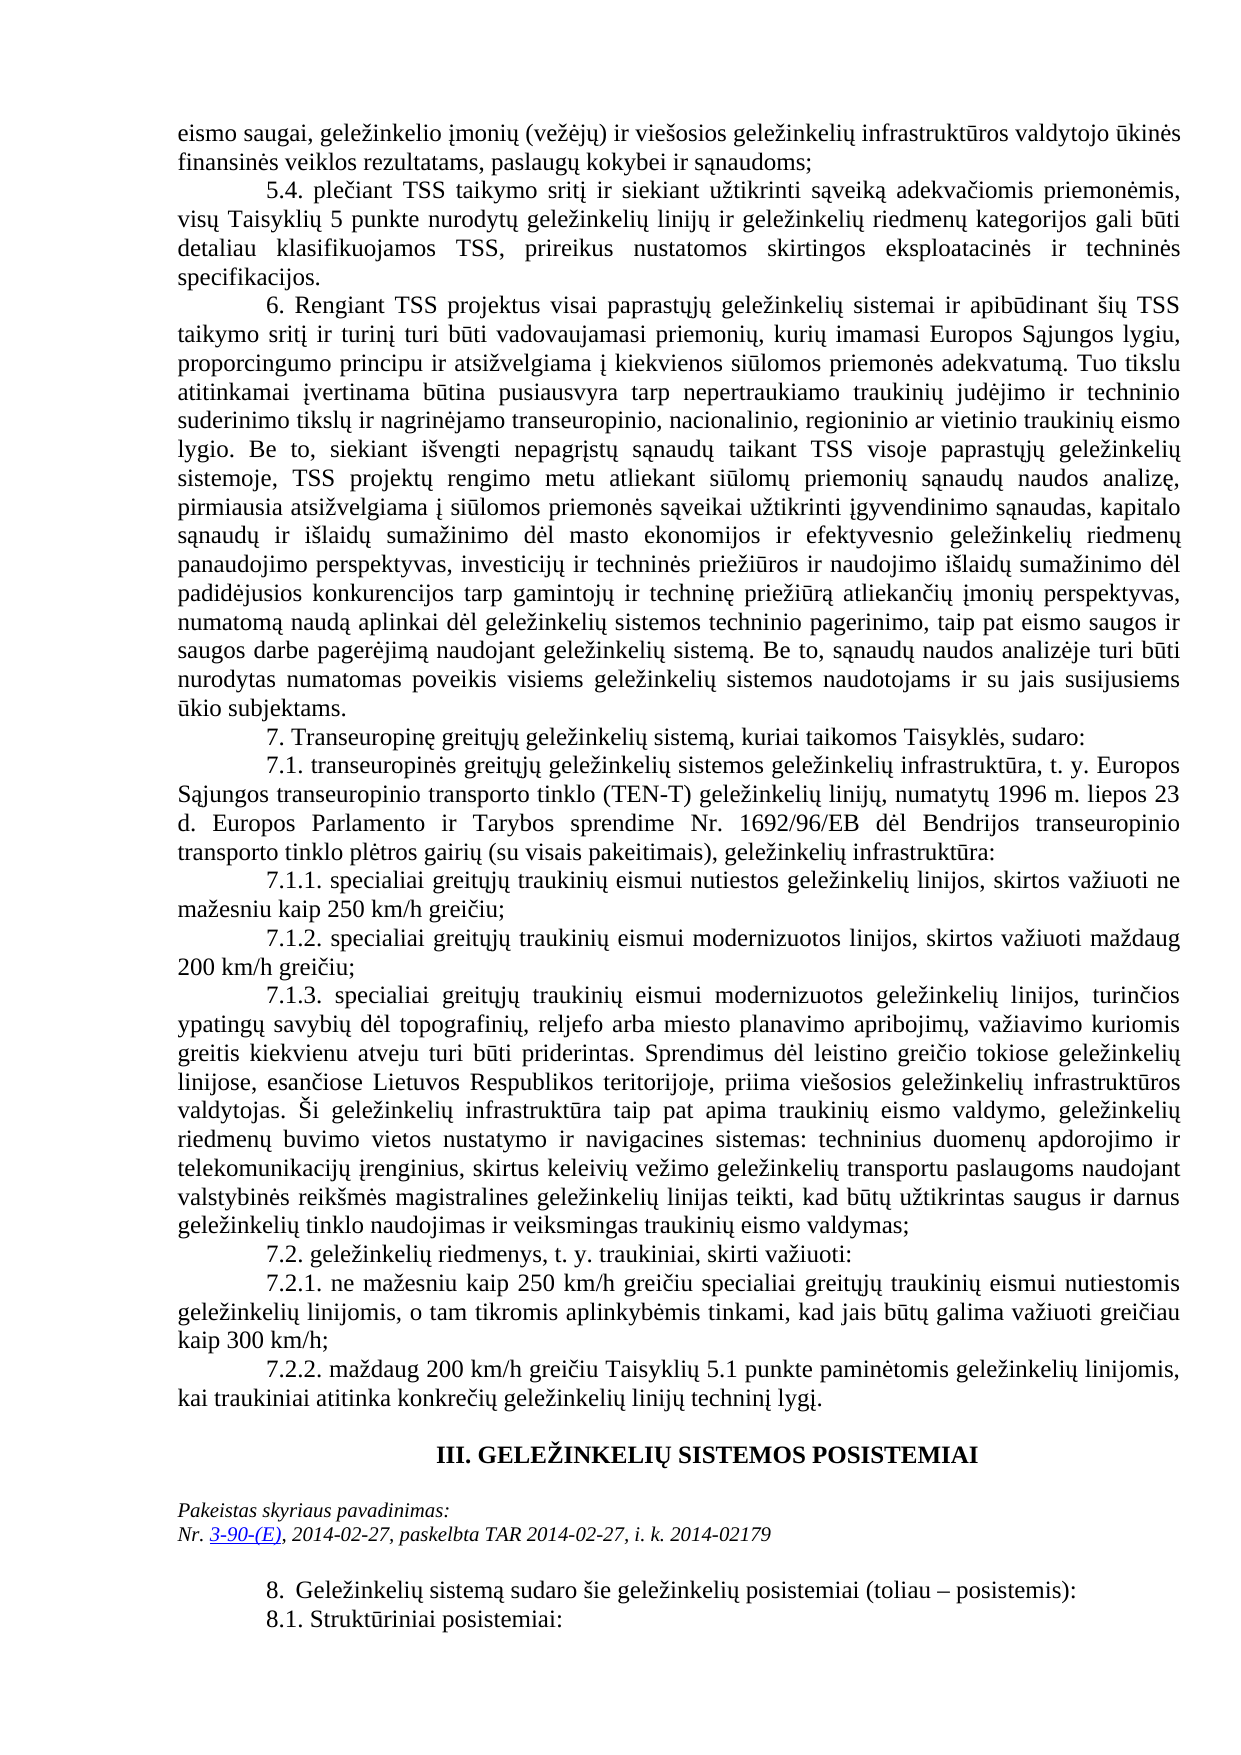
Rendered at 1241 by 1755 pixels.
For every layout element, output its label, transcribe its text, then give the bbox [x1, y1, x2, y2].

text 5.4. plečiant TSS taikymo sritį ir siekiant užtikrinti sąveiką adekvačiomis priemonėmis, visų Taisyklių 5 punkte nurodytų geležinkelių linijų ir geležinkelių riedmenų kategorijos gali būti detaliau klasifikuojamos TSS, prireikus nustatomos skirtingos eksploatacinės ir techninės specifikacijos. [177, 176, 1181, 291]
text 7. Transeuropinę greitųjų geležinkelių sistemą, kuriai taikomos Taisyklės, sudaro: [177, 722, 1181, 751]
text 7.2. geležinkelių riedmenys, t. y. traukiniai, skirti važiuoti: [177, 1239, 1181, 1268]
text 6. Rengiant TSS projektus visai paprastųjų geležinkelių sistemai ir apibūdinant šių TSS taikymo sritį ir turinį turi būti vadovaujamasi priemonių, kurių imamasi Europos Sąjungos lygiu, proporcingumo principu ir atsižvelgiama į kiekvienos siūlomos priemonės adekvatumą. Tuo tikslu atitinkamai įvertinama būtina pusiausvyra tarp nepertraukiamo traukinių judėjimo ir techninio suderinimo tikslų ir nagrinėjamo transeuropinio, nacionalinio, regioninio ar vietinio traukinių eismo lygio. Be to, siekiant išvengti nepagrįstų sąnaudų taikant TSS visoje paprastųjų geležinkelių sistemoje, TSS projektų rengimo metu atliekant siūlomų priemonių sąnaudų naudos analizę, pirmiausia atsižvelgiama į siūlomos priemonės sąveikai užtikrinti įgyvendinimo sąnaudas, kapitalo sąnaudų ir išlaidų sumažinimo dėl masto ekonomijos ir efektyvesnio geležinkelių riedmenų panaudojimo perspektyvas, investicijų ir techninės priežiūros ir naudojimo išlaidų sumažinimo dėl padidėjusios konkurencijos tarp gamintojų ir techninę priežiūrą atliekančių įmonių perspektyvas, numatomą naudą aplinkai dėl geležinkelių sistemos techninio pagerinimo, taip pat eismo saugos ir saugos darbe pagerėjimą naudojant geležinkelių sistemą. Be to, sąnaudų naudos analizėje turi būti nurodytas numatomas poveikis visiems geležinkelių sistemos naudotojams ir su jais susijusiems ūkio subjektams. [177, 291, 1181, 722]
text 7.2.1. ne mažesniu kaip 250 km/h greičiu specialiai greitųjų traukinių eismui nutiestomis geležinkelių linijomis, o tam tikromis aplinkybėmis tinkami, kad jais būtų galima važiuoti greičiau kaip 300 km/h; [177, 1268, 1181, 1354]
text 7.1.1. specialiai greitųjų traukinių eismui nutiestos geležinkelių linijos, skirtos važiuoti ne mažesniu kaip 250 km/h greičiu; [177, 866, 1181, 923]
text eismo saugai, geležinkelio įmonių (vežėjų) ir viešosios geležinkelių infrastruktūros valdytojo ūkinės finansinės veiklos rezultatams, paslaugų kokybei ir sąnaudoms; [177, 118, 1181, 176]
text 8. Geležinkelių sistemą sudaro šie geležinkelių posistemiai (toliau – posistemis): [177, 1575, 1181, 1604]
text III. GELEŽINKELIŲ SISTEMOS POSISTEMIAI [233, 1441, 1181, 1469]
text Pakeistas skyriaus pavadinimas: [177, 1498, 1181, 1522]
text 7.1.2. specialiai greitųjų traukinių eismui modernizuotos linijos, skirtos važiuoti maždaug 200 km/h greičiu; [177, 923, 1181, 981]
text 8.1. Struktūriniai posistemiai: [177, 1604, 1181, 1632]
text Nr. 3-90-(E), 2014-02-27, paskelbta TAR 2014-02-27, i. k. 2014-02179 [177, 1522, 1181, 1546]
text 7.1. transeuropinės greitųjų geležinkelių sistemos geležinkelių infrastruktūra, t. y. Europos Sąjungos transeuropinio transporto tinklo (TEN-T) geležinkelių linijų, numatytų 1996 m. liepos 23 d. Europos Parlamento ir Tarybos sprendime Nr. 1692/96/EB dėl Bendrijos transeuropinio transporto tinklo plėtros gairių (su visais pakeitimais), geležinkelių infrastruktūra: [177, 751, 1181, 866]
text 7.1.3. specialiai greitųjų traukinių eismui modernizuotos geležinkelių linijos, turinčios ypatingų savybių dėl topografinių, reljefo arba miesto planavimo apribojimų, važiavimo kuriomis greitis kiekvienu atveju turi būti priderintas. Sprendimus dėl leistino greičio tokiose geležinkelių linijose, esančiose Lietuvos Respublikos teritorijoje, priima viešosios geležinkelių infrastruktūros valdytojas. Ši geležinkelių infrastruktūra taip pat apima traukinių eismo valdymo, geležinkelių riedmenų buvimo vietos nustatymo ir navigacines sistemas: techninius duomenų apdorojimo ir telekomunikacijų įrenginius, skirtus keleivių vežimo geležinkelių transportu paslaugoms naudojant valstybinės reikšmės magistralines geležinkelių linijas teikti, kad būtų užtikrintas saugus ir darnus geležinkelių tinklo naudojimas ir veiksmingas traukinių eismo valdymas; [177, 981, 1181, 1239]
text 7.2.2. maždaug 200 km/h greičiu Taisyklių 5.1 punkte paminėtomis geležinkelių linijomis, kai traukiniai atitinka konkrečių geležinkelių linijų techninį lygį. [177, 1354, 1181, 1412]
